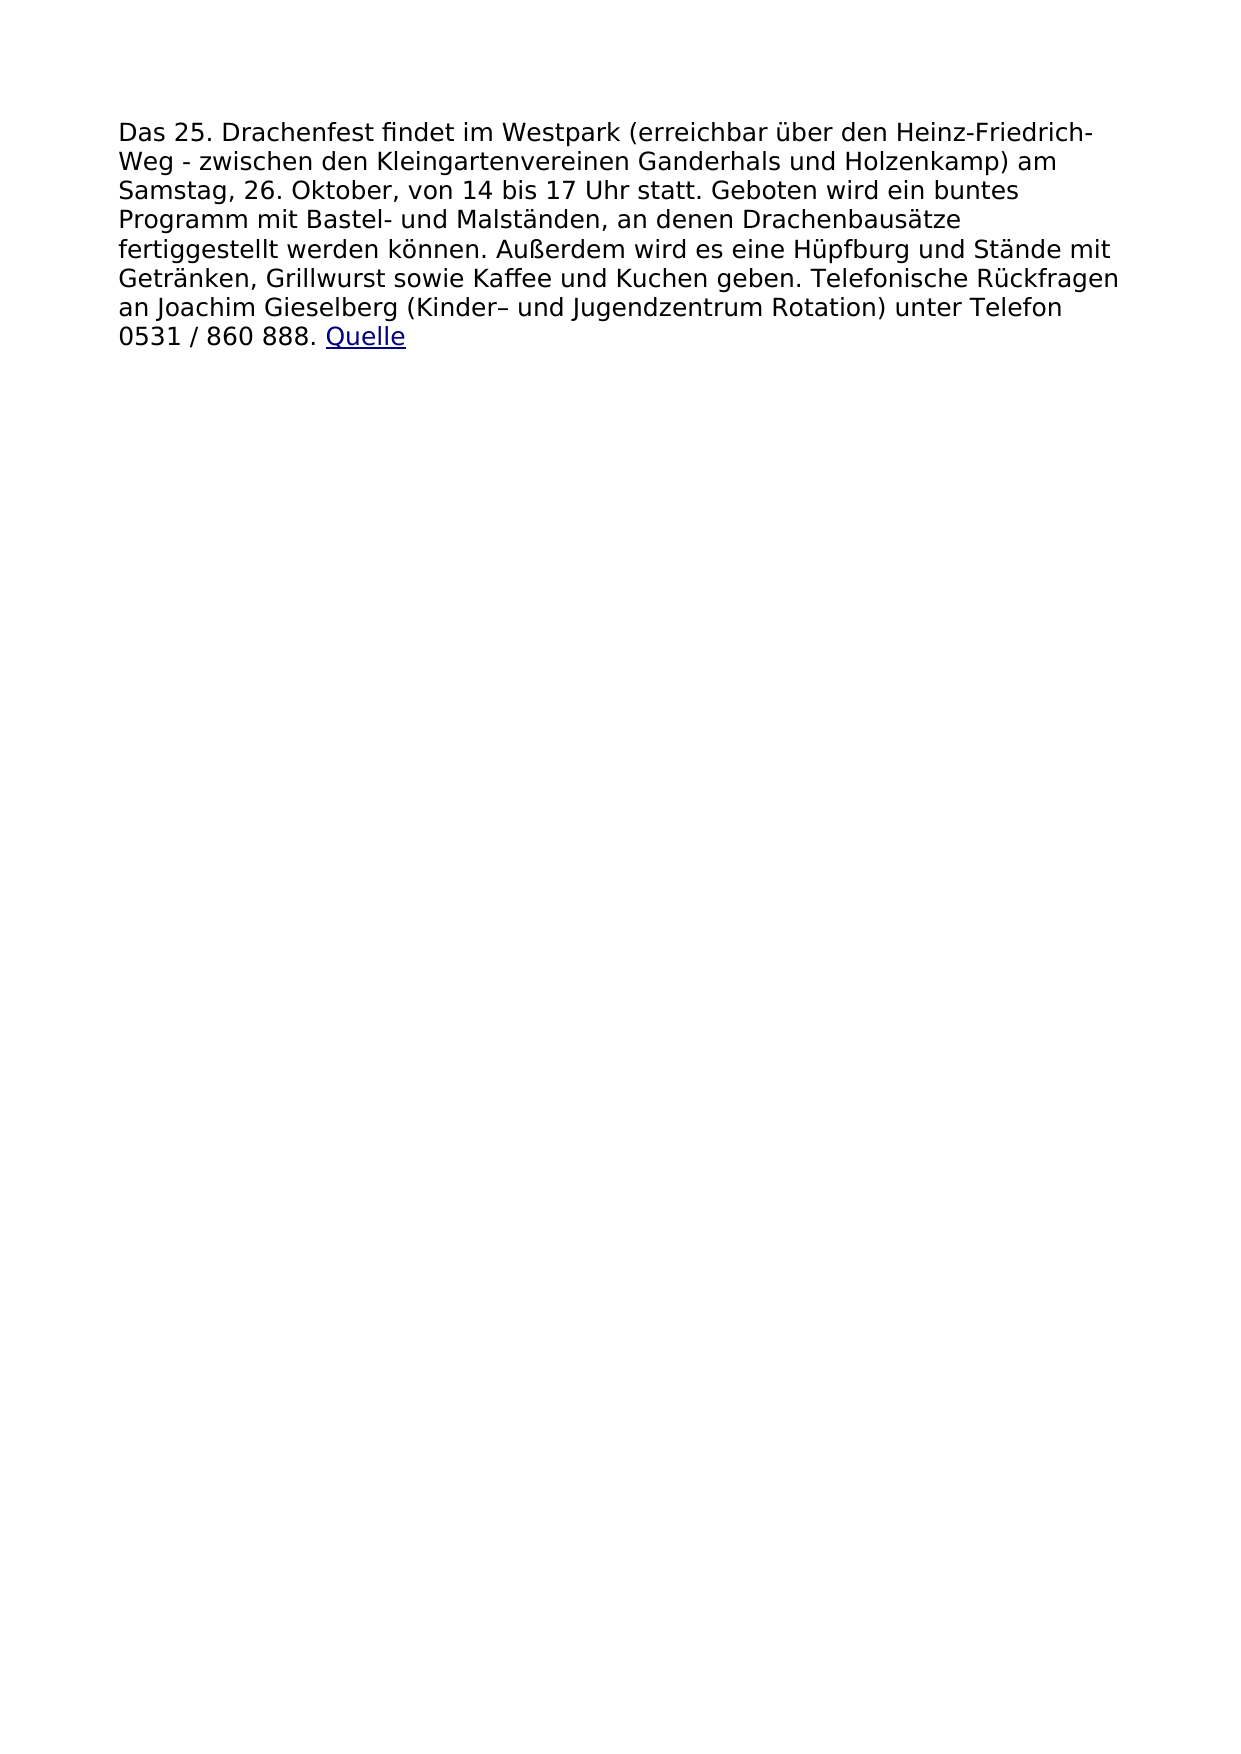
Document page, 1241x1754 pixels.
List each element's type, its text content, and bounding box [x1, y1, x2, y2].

text Das 25. Drachenfest findet im Westpark (erreichbar über den Heinz-Friedrich-Weg - zwischen den Kleingartenvereinen Ganderhals und Holzenkamp) am Samstag, 26. Oktober, von 14 bis 17 Uhr statt. Geboten wird ein buntes Programm mit Bastel- und Malständen, an denen Drachenbausätze fertiggestellt werden können. Außerdem wird es eine Hüpfburg und Stände mit Getränken, Grillwurst sowie Kaffee und Kuchen geben. Telefonische Rückfragen an Joachim Gieselberg (Kinder– und Jugendzentrum Rotation) unter Telefon 0531 / 860 888. Quelle [118, 118, 1122, 351]
